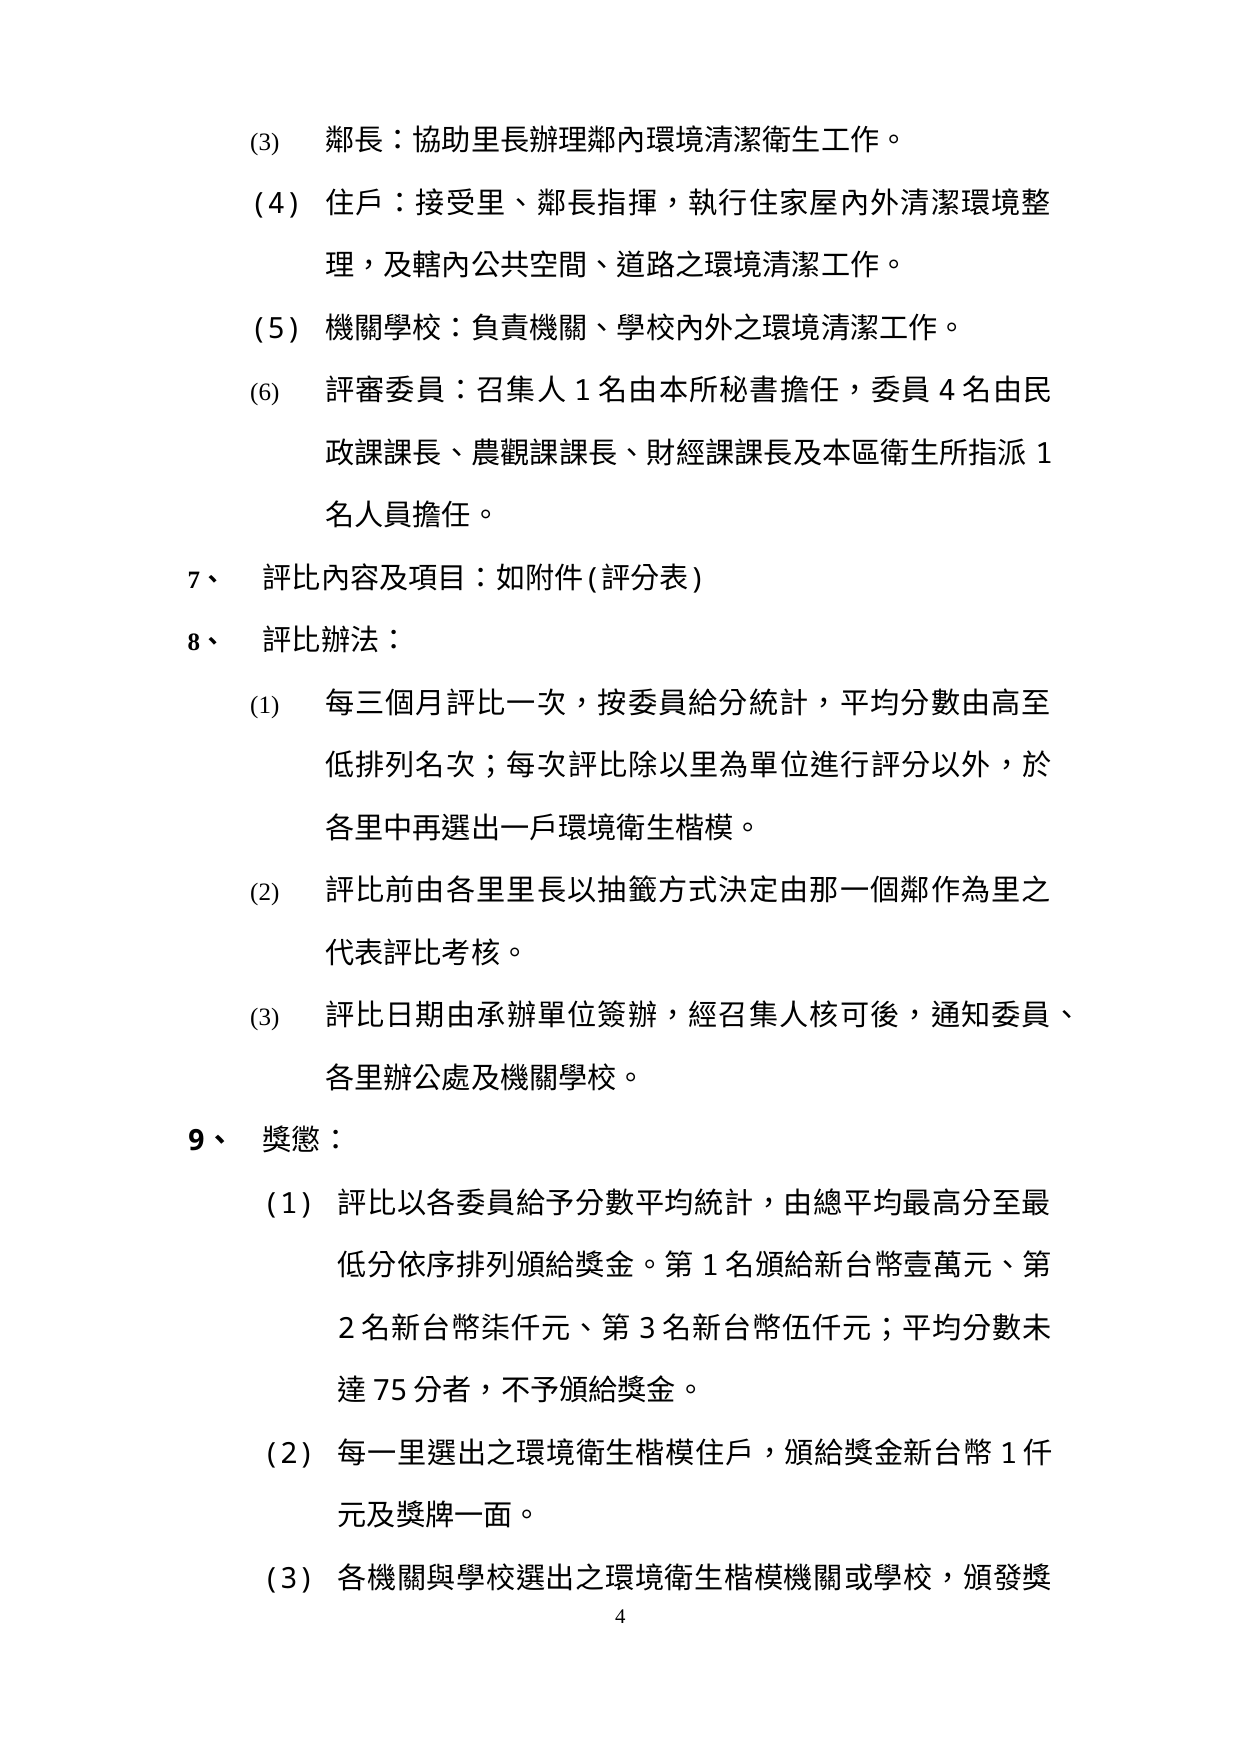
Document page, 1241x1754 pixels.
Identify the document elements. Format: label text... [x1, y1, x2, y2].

list 機關學校：負責機關、學校內外之環境清潔工作。 [250, 284, 1053, 346]
list 評審委員：召集人1名由本所秘書擔任，委員4名由民政課課長、農觀課課長、財經課課長及本區衛生所指派1名人員擔任。 [250, 346, 1053, 534]
list 評比內容及項目：如附件(評分表) [187, 534, 1053, 596]
list 評比以各委員給予分數平均統計，由總平均最高分至最低分依序排列頒給獎金。第1名頒給新台幣壹萬元、第2名新台幣柒仟元、第3名新台幣伍仟元；平均分數未達75分者，不予頒給獎金。 [262, 1159, 1053, 1409]
list 各機關與學校選出之環境衛生楷模機關或學校，頒發獎 [262, 1534, 1053, 1596]
list 鄰長：協助里長辦理鄰內環境清潔衛生工作。 [250, 96, 1053, 159]
list 每一里選出之環境衛生楷模住戶，頒給獎金新台幣1仟元及獎牌一面。 [262, 1409, 1053, 1534]
list 住戶：接受里、鄰長指揮，執行住家屋內外清潔環境整理，及轄內公共空間、道路之環境清潔工作。 [250, 159, 1053, 284]
list 獎懲： [187, 1096, 1053, 1159]
list 評比日期由承辦單位簽辦，經召集人核可後，通知委員、各里辦公處及機關學校。 [250, 971, 1053, 1096]
list 評比辦法： [187, 596, 1053, 659]
list 評比前由各里里長以抽籤方式決定由那一個鄰作為里之代表評比考核。 [250, 846, 1053, 971]
list 每三個月評比一次，按委員給分統計，平均分數由高至低排列名次；每次評比除以里為單位進行評分以外，於各里中再選出一戶環境衛生楷模。 [250, 659, 1053, 846]
